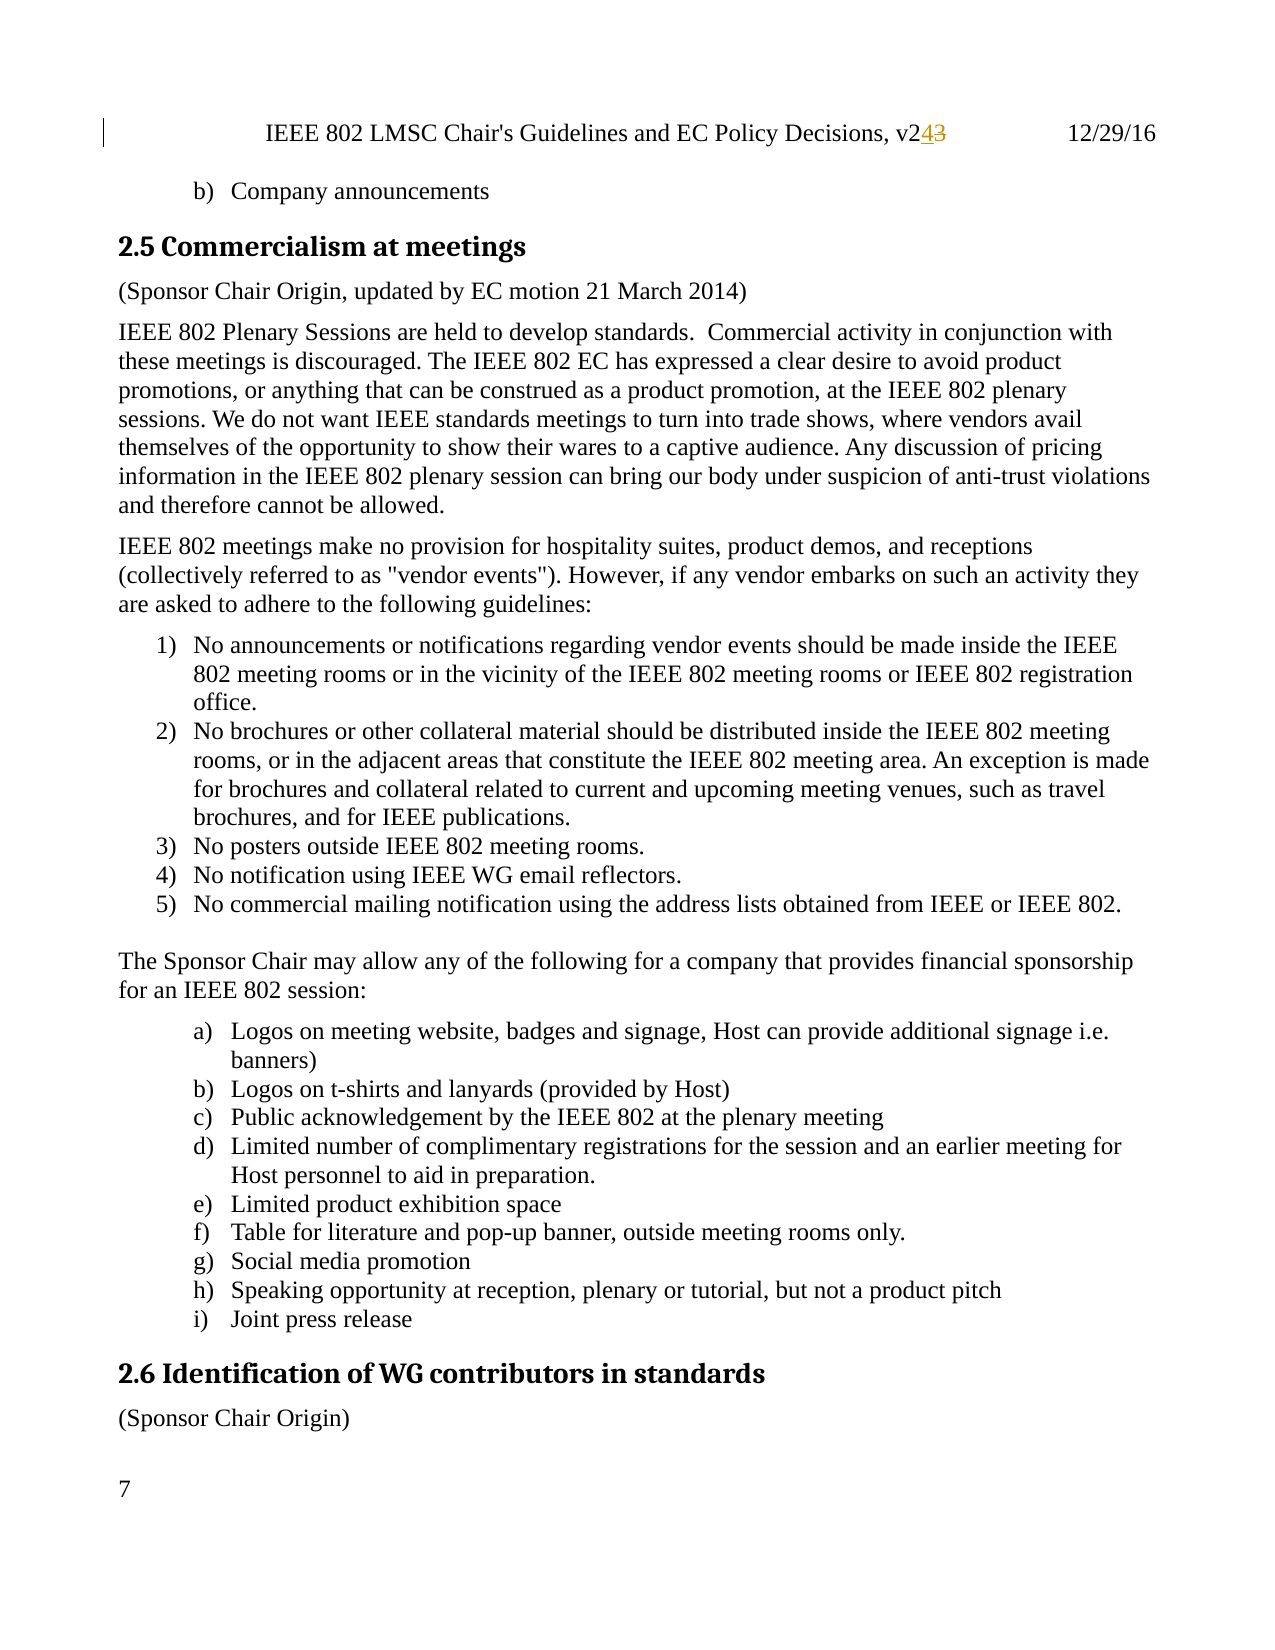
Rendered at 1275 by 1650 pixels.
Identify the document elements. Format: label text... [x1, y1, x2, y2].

text (Sponsor Chair Origin, updated by EC motion 21 March 2014) [118, 276, 1157, 305]
list Table for literature and pop-up banner, outside meeting rooms only. [193, 1217, 1157, 1246]
text (Sponsor Chair Origin) [118, 1403, 1157, 1432]
list Public acknowledgement by the IEEE 802 at the plenary meeting [193, 1102, 1157, 1131]
list Joint press release [193, 1304, 1157, 1332]
list Speaking opportunity at reception, plenary or tutorial, but not a product pitch [193, 1275, 1157, 1304]
list No brochures or other collateral material should be distributed inside the IEEE 802 meeting rooms, or in the adjacent areas that constitute the IEEE 802 meeting area. An exception is made for brochures and collateral related to current and upcoming meeting venues, such as travel brochures, and for IEEE publications. [156, 716, 1157, 831]
list Company announcements [193, 176, 1157, 205]
list Logos on t-shirts and lanyards (provided by Host) [193, 1074, 1157, 1102]
subtitle Commercialism at meetings [118, 230, 1157, 264]
list Limited product exhibition space [193, 1189, 1157, 1217]
text The Sponsor Chair may allow any of the following for a company that provides financial sponsorship for an IEEE 802 session: [118, 946, 1157, 1004]
list Social media promotion [193, 1246, 1157, 1275]
list No announcements or notifications regarding vendor events should be made inside the IEEE 802 meeting rooms or in the vicinity of the IEEE 802 meeting rooms or IEEE 802 registration office. [156, 630, 1157, 716]
text IEEE 802 meetings make no provision for hospitality suites, product demos, and receptions (collectively referred to as "vendor events"). However, if any vendor embarks on such an activity they are asked to adhere to the following guidelines: [118, 531, 1157, 617]
list Logos on meeting website, badges and signage, Host can provide additional signage i.e. banners) [193, 1016, 1157, 1074]
list No notification using IEEE WG email reflectors. [156, 860, 1157, 889]
text IEEE 802 Plenary Sessions are held to develop standards. Commercial activity in conjunction with these meetings is discouraged. The IEEE 802 EC has expressed a clear desire to avoid product promotions, or anything that can be construed as a product promotion, at the IEEE 802 plenary sessions. We do not want IEEE standards meetings to turn into trade shows, where vendors avail themselves of the opportunity to show their wares to a captive audience. Any discussion of pricing information in the IEEE 802 plenary session can bring our body under suspicion of anti-trust violations and therefore cannot be allowed. [118, 317, 1157, 519]
list No commercial mailing notification using the address lists obtained from IEEE or IEEE 802. [156, 889, 1157, 946]
list No posters outside IEEE 802 meeting rooms. [156, 831, 1157, 860]
list Limited number of complimentary registrations for the session and an earlier meeting for Host personnel to aid in preparation. [193, 1131, 1157, 1189]
subtitle Identification of WG contributors in standards [118, 1357, 1157, 1391]
